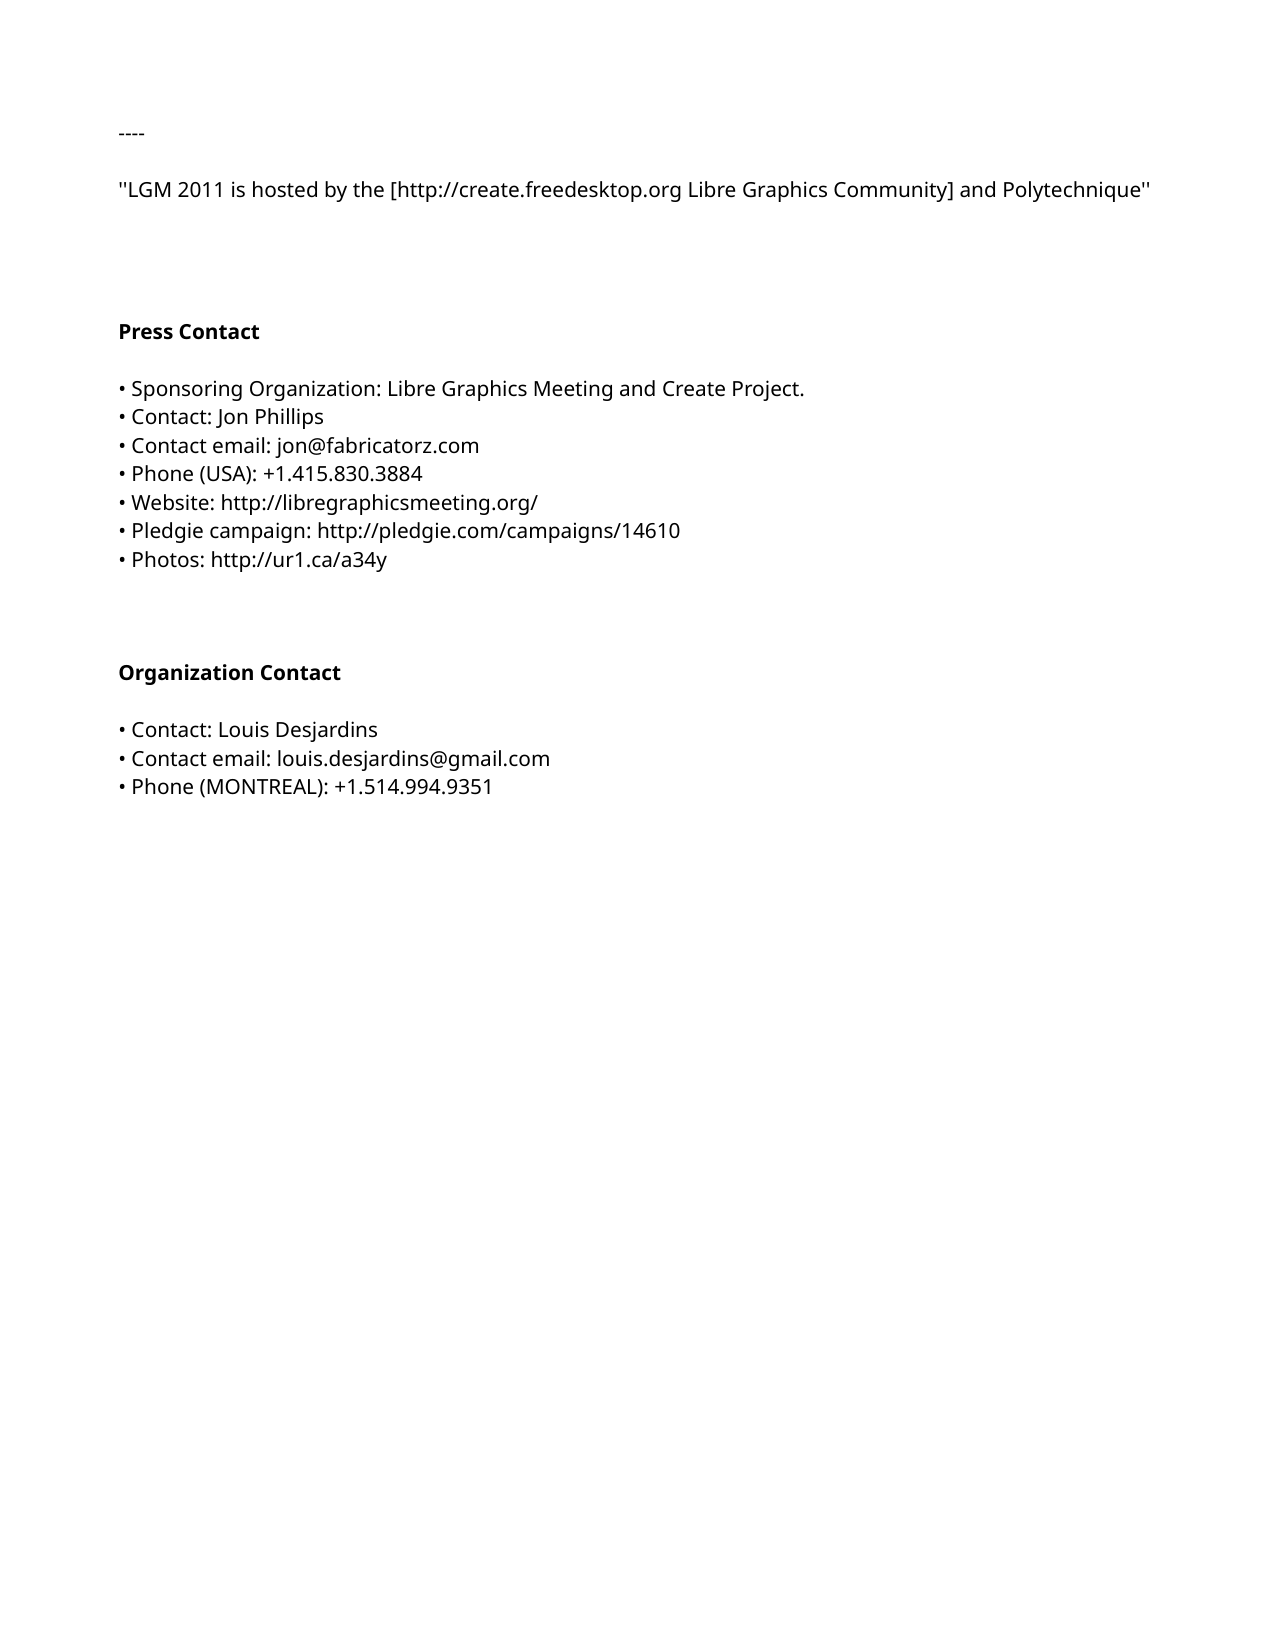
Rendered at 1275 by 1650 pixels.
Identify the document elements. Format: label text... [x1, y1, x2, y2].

text ---- [118, 118, 1157, 147]
text • Website: http://libregraphicsmeeting.org/ [118, 488, 1157, 516]
text • Contact email: jon@fabricatorz.com [118, 431, 1157, 459]
text • Contact: Louis Desjardins [118, 715, 1157, 744]
text • Photos: http://ur1.ca/a34y [118, 545, 1157, 573]
text • Pledgie campaign: http://pledgie.com/campaigns/14610 [118, 516, 1157, 545]
text ''LGM 2011 is hosted by the [http://create.freedesktop.org Libre Graphics Community] and Polytechnique'' [118, 175, 1157, 203]
text • Phone (MONTREAL): +1.514.994.9351 [118, 772, 1157, 801]
text Press Contact [118, 317, 1157, 346]
text • Contact email: louis.desjardins@gmail.com [118, 744, 1157, 772]
text • Phone (USA): +1.415.830.3884 [118, 459, 1157, 488]
text • Sponsoring Organization: Libre Graphics Meeting and Create Project. [118, 374, 1157, 402]
text Organization Contact [118, 658, 1157, 687]
text • Contact: Jon Phillips [118, 402, 1157, 431]
